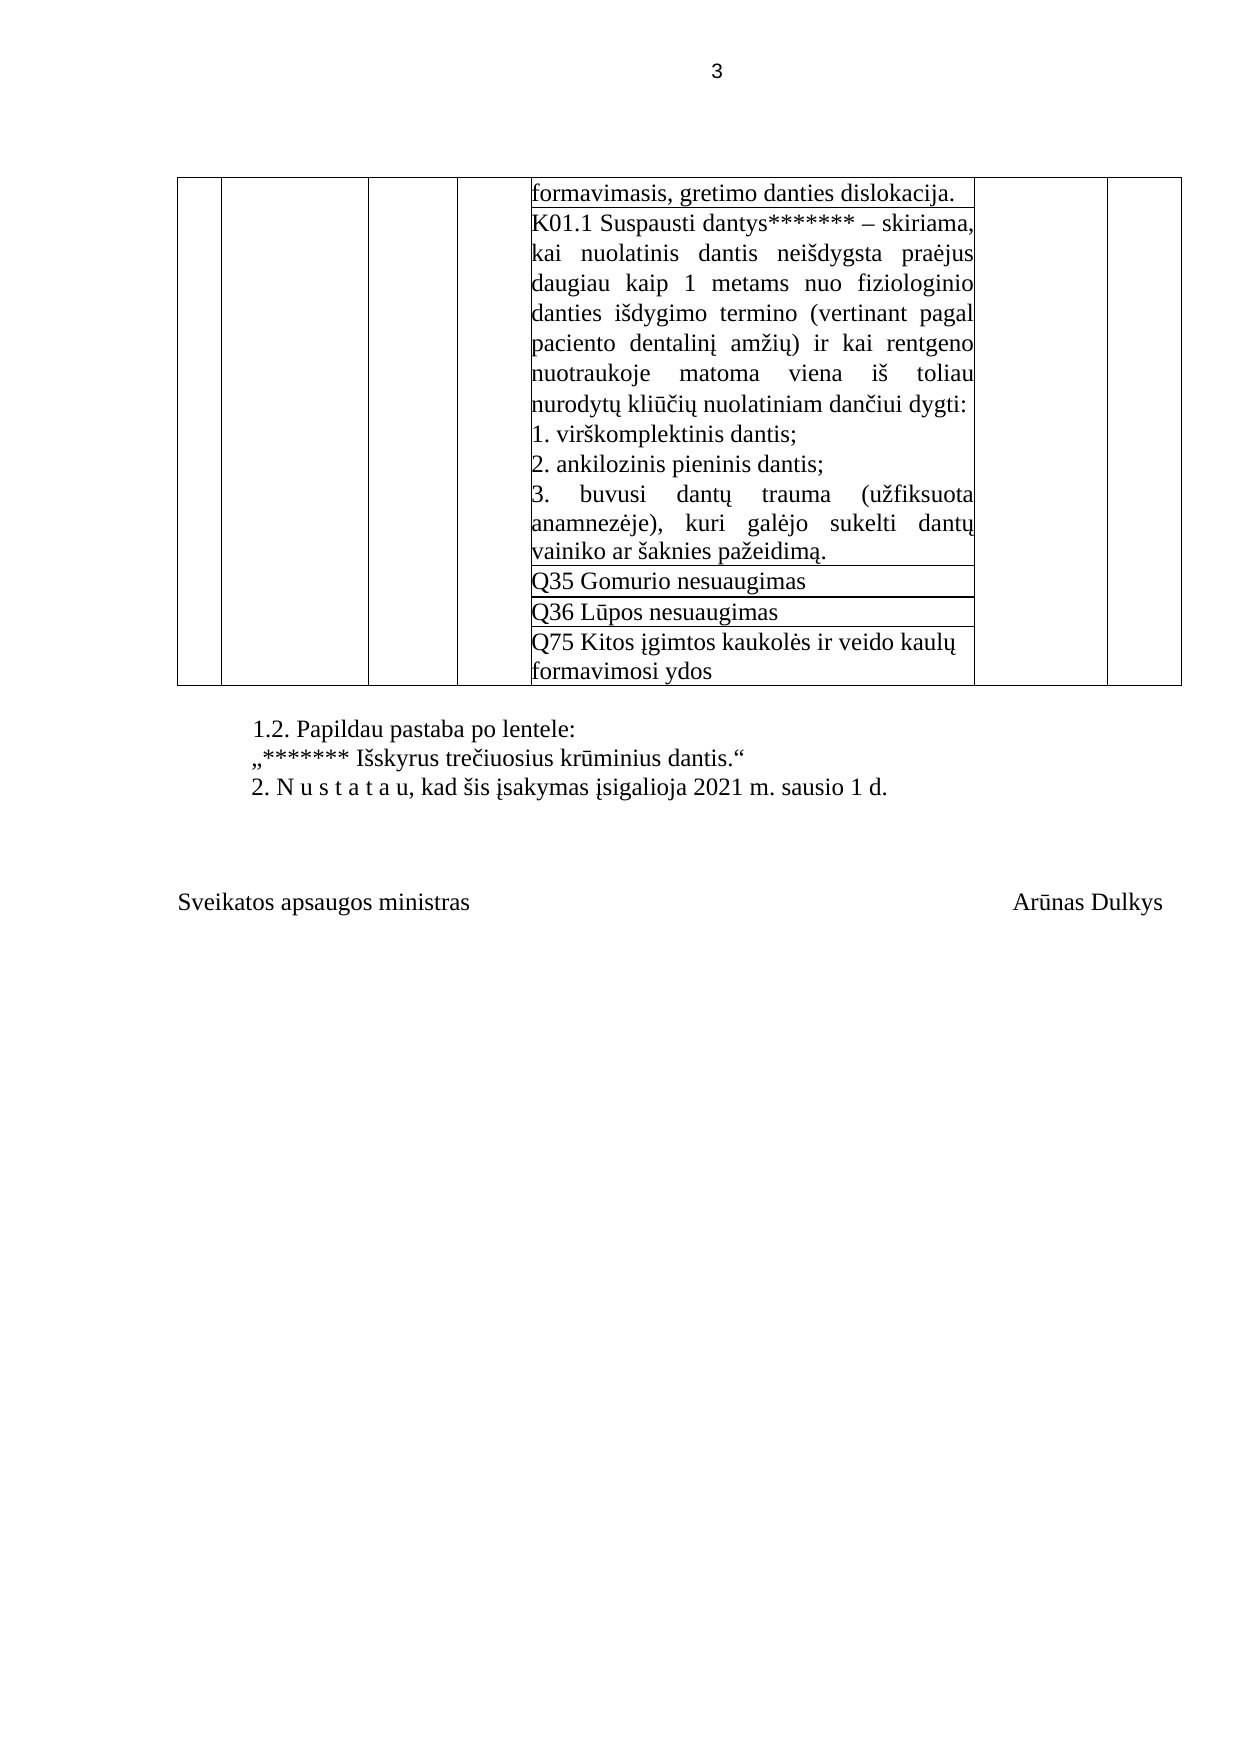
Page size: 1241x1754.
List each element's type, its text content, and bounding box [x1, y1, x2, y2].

table_cell 687,71 [458, 178, 531, 685]
text „******* Išskyrus trečiuosius krūminius dantis.“ [177, 743, 1181, 772]
table_cell Q36 Lūpos nesuaugimas [532, 598, 974, 626]
table_cell [222, 178, 368, 685]
text Sveikatos apsaugos ministras Arūnas Dulkys [177, 887, 1181, 916]
text 2. N u s t a t a u, kad šis įsakymas įsigalioja 2021 m. sausio 1 d. [177, 772, 1181, 801]
table_cell formavimasis, gretimo danties dislokacija. [532, 178, 974, 207]
table_cell K01.1 Suspausti dantys******* – skiriama, kai nuolatinis dantis neišdygsta praėjus daugiau kaip 1 metams nuo fiziologinio danties išdygimo termino (vertinant pagal paciento dentalinį amžių) ir kai rentgeno nuotraukoje matoma viena iš toliau nurodytų kliūčių nuolatiniam dančiui dygti: 1. virškomplektinis dantis; 2. ankilozinis pieninis dantis; 3. buvusi dantų trauma (užfiksuota anamnezėje), kuri galėjo sukelti dantų vainiko ar šaknies pažeidimą. [532, 208, 974, 565]
table_cell [1108, 178, 1181, 685]
table_cell Q75 Kitos įgimtos kaukolės ir veido kaulų formavimosi ydos [532, 627, 974, 685]
table_cell [178, 178, 221, 685]
table_cell Q35 Gomurio nesuaugimas [532, 566, 974, 596]
text 1.2. Papildau pastaba po lentele: [177, 714, 1181, 743]
table_cell [975, 178, 1107, 685]
table_cell [369, 178, 457, 685]
